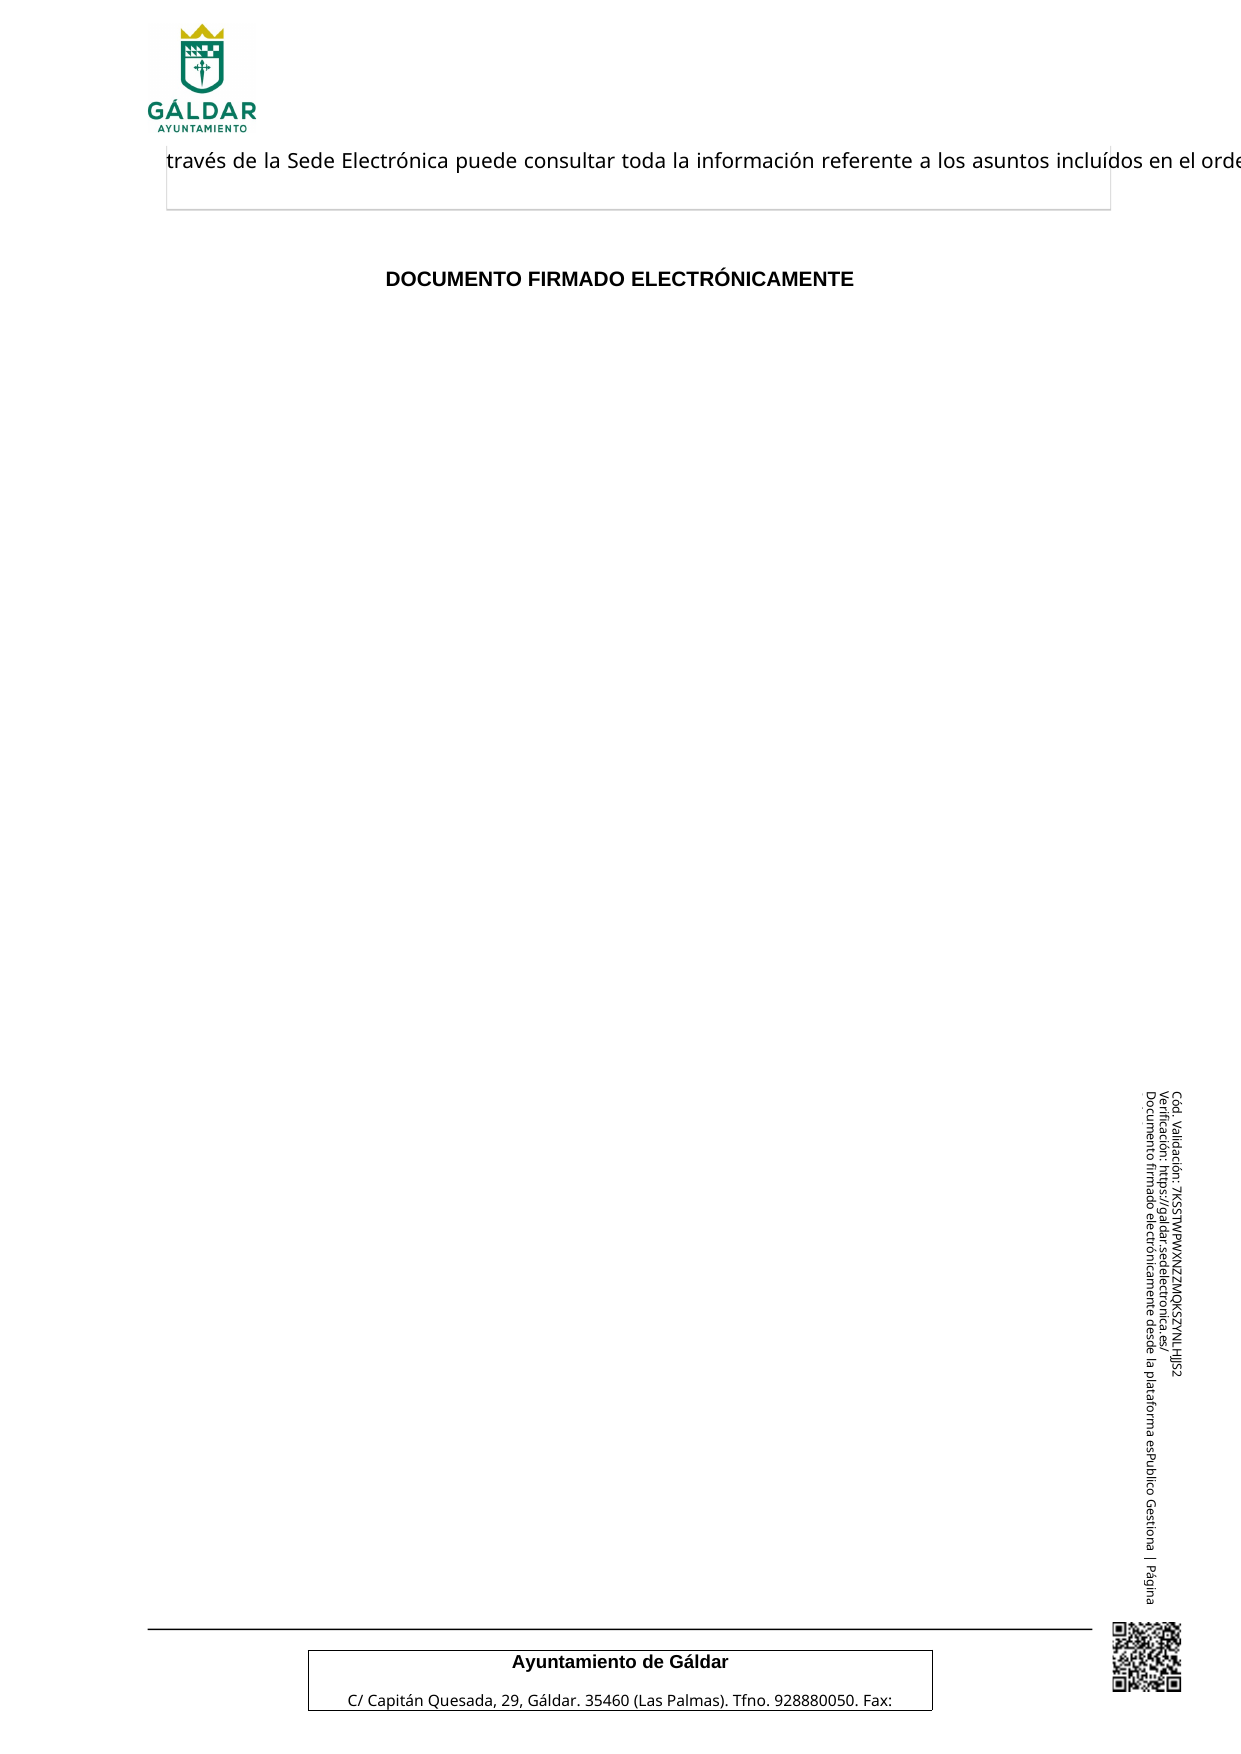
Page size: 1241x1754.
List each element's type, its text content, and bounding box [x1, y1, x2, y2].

text Verificación: https://galdar.sedelectronica.es/ [1158, 1091, 1171, 1612]
text Documento firmado electrónicamente desde la plataforma esPublico Gestiona | Página 2 de 2 [1143, 1091, 1158, 1612]
picture [1112, 1622, 1182, 1692]
subtitle DOCUMENTO FIRMADO ELECTRÓNICAMENTE [385, 267, 1105, 291]
picture [147, 23, 257, 133]
text Cód. Validación: 7KSSTWPWXNZZMQKSZYNLHJJS2 [1171, 1091, 1184, 1612]
